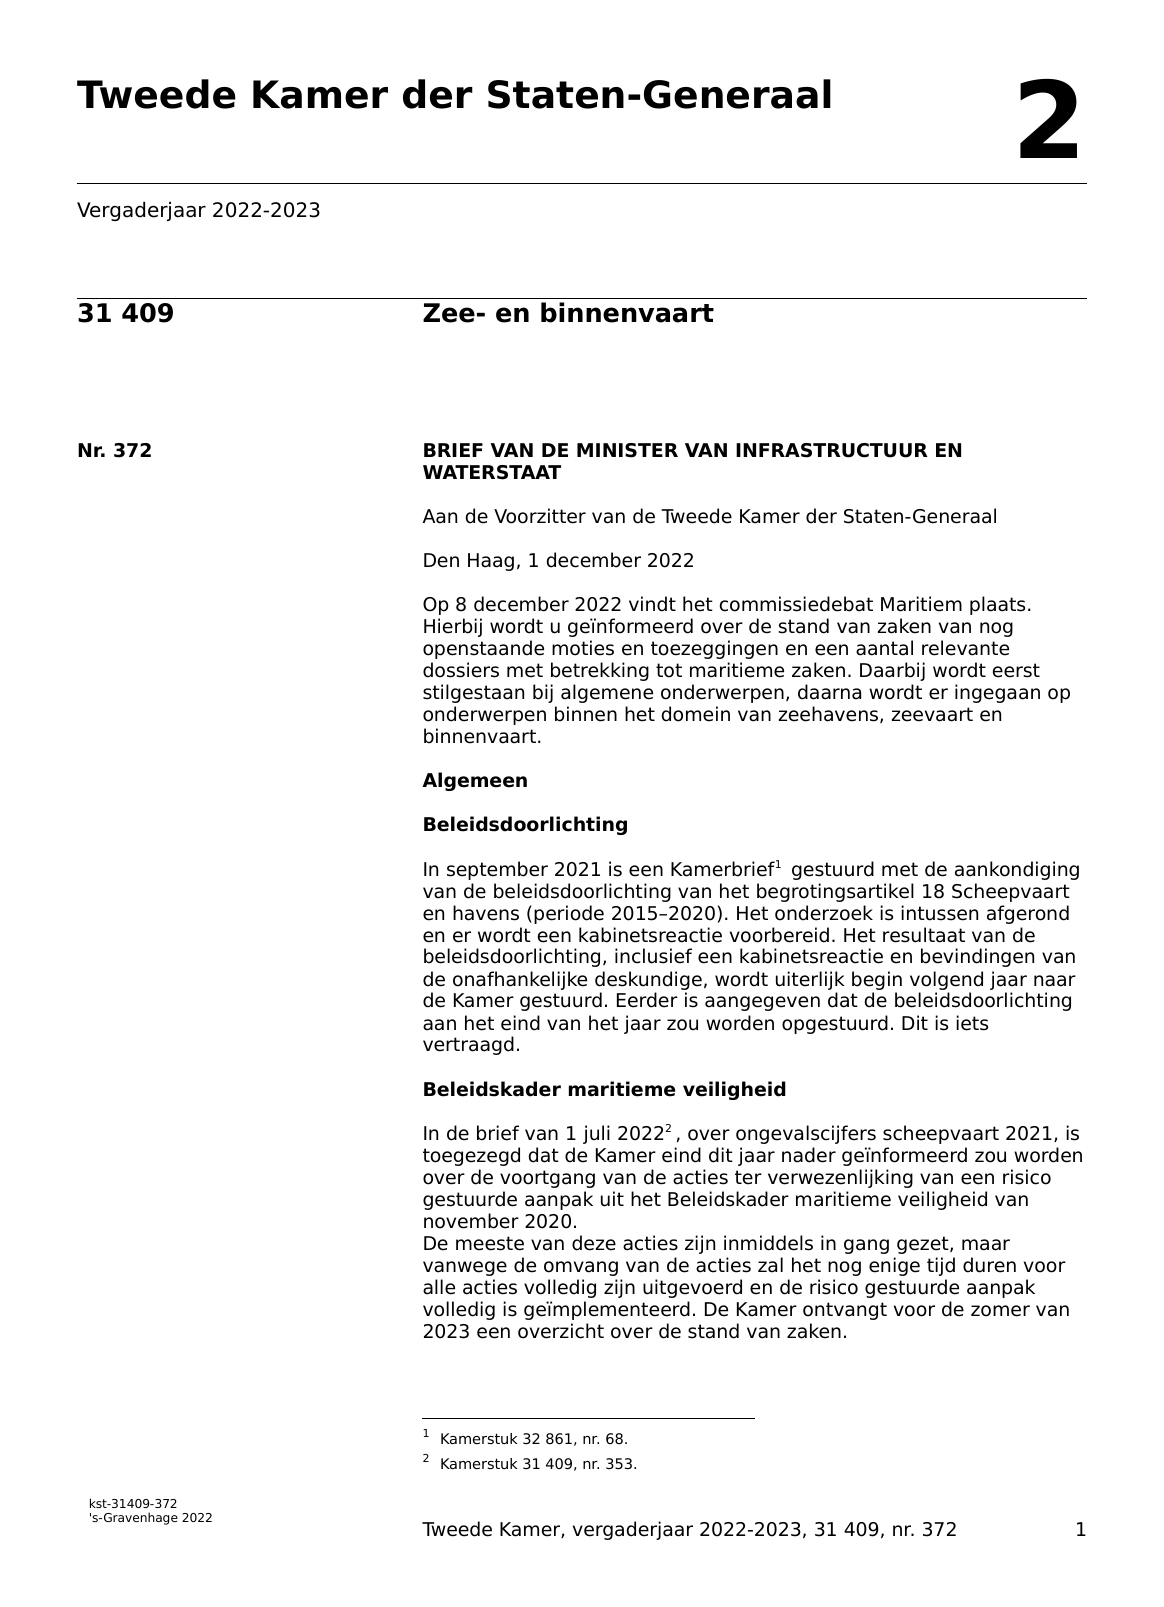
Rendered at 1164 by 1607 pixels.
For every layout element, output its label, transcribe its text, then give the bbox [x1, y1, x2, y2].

table_header Tweede Kamer der Staten-Generaal [77, 59, 886, 183]
text De meeste van deze acties zijn inmiddels in gang gezet, maar vanwege de omvang van de acties zal het nog enige tijd duren voor alle acties volledig zijn uitgevoerd en de risico gestuurde aanpak volledig is geïmplementeerd. De Kamer ontvangt voor de zomer van 2023 een overzicht over de stand van zaken. [422, 1233, 1087, 1342]
table_cell Vergaderjaar 2022-2023 [77, 184, 1087, 298]
text Den Haag, 1 december 2022 [422, 550, 1087, 572]
text kst-31409-372 [88, 1497, 323, 1511]
text 's-Gravenhage 2022 [88, 1511, 323, 1525]
subtitle 31 409 Zee- en binnenvaart [77, 299, 1087, 329]
subtitle Algemeen [422, 770, 1087, 792]
table_header 2 [886, 59, 1087, 183]
subtitle Beleidsdoorlichting [422, 814, 1087, 836]
text Kamerstuk 32 861, nr. 68. [422, 1427, 1087, 1449]
text In september 2021 is een Kamerbrief gestuurd met de aankondiging van de beleidsdoorlichting van het begrotingsartikel 18 Scheepvaart en havens (periode 2015–2020). Het onderzoek is intussen afgerond en er wordt een kabinetsreactie voorbereid. Het resultaat van de beleidsdoorlichting, inclusief een kabinetsreactie en bevindingen van de onafhankelijke deskundige, wordt uiterlijk begin volgend jaar naar de Kamer gestuurd. Eerder is aangegeven dat de beleidsdoorlichting aan het eind van het jaar zou worden opgestuurd. Dit is iets vertraagd. [422, 858, 1087, 1056]
text In de brief van 1 juli 2022, over ongevalscijfers scheepvaart 2021, is toegezegd dat de Kamer eind dit jaar nader geïnformeerd zou worden over de voortgang van de acties ter verwezenlijking van een risico gestuurde aanpak uit het Beleidskader maritieme veiligheid van november 2020. [422, 1123, 1087, 1233]
text Op 8 december 2022 vindt het commissiedebat Maritiem plaats. Hierbij wordt u geïnformeerd over de stand van zaken van nog openstaande moties en toezeggingen en een aantal relevante dossiers met betrekking tot maritieme zaken. Daarbij wordt eerst stilgestaan bij algemene onderwerpen, daarna wordt er ingegaan op onderwerpen binnen het domein van zeehavens, zeevaart en binnenvaart. [422, 594, 1087, 748]
text Aan de Voorzitter van de Tweede Kamer der Staten-Generaal [422, 506, 1087, 528]
subtitle Beleidskader maritieme veiligheid [422, 1078, 1087, 1101]
text Kamerstuk 31 409, nr. 353. [422, 1452, 1087, 1474]
subtitle Nr. 372 BRIEF VAN DE MINISTER VAN INFRASTRUCTUUR EN WATERSTAAT [77, 440, 1087, 484]
